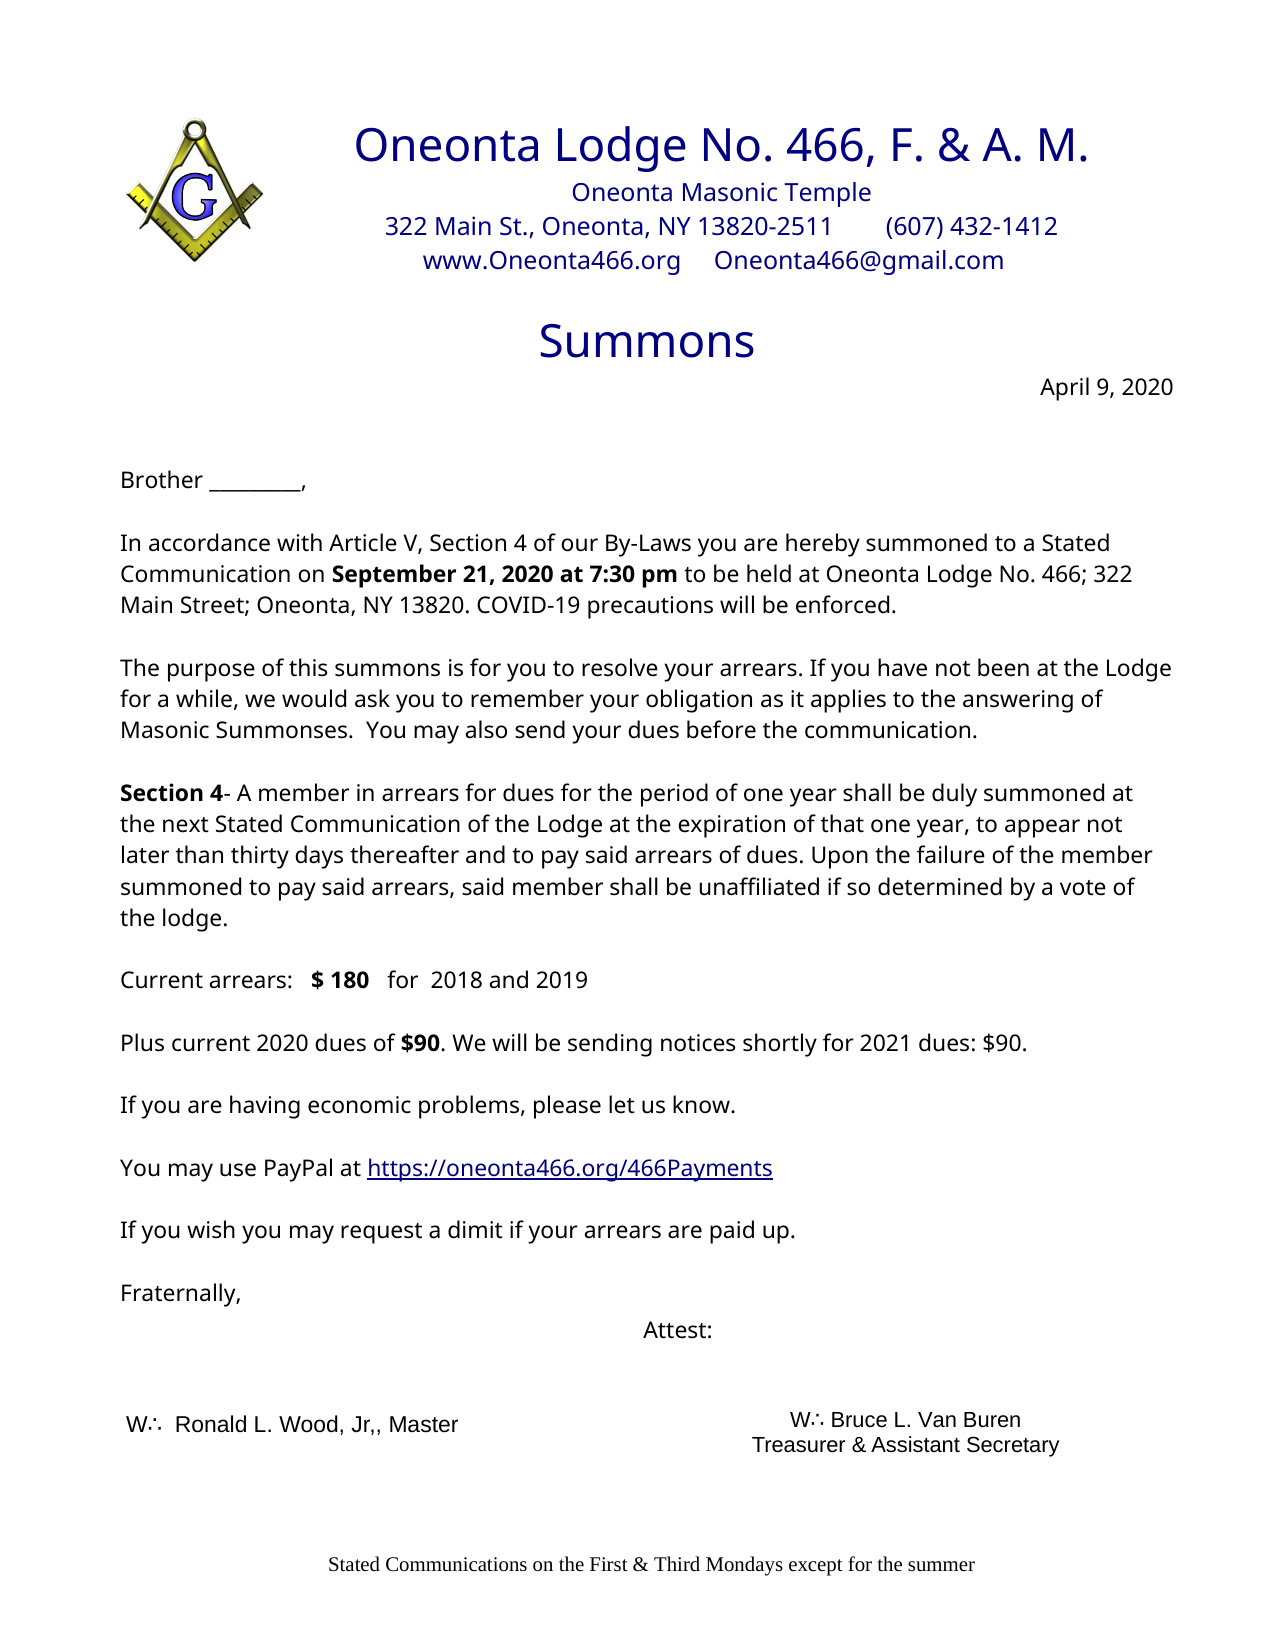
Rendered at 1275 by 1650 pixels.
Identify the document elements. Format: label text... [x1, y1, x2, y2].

text If you wish you may request a dimit if your arrears are paid up. [120, 1214, 1174, 1246]
text If you are having economic problems, please let us know. [120, 1089, 1174, 1121]
table_header W∴ Ronald L. Wood, Jr,, Master [120, 1308, 637, 1519]
text Brother _________, [120, 464, 1174, 496]
table_header Attest: W∴ Bruce L. Van Buren Treasurer & Assistant Secretary [638, 1308, 1155, 1519]
text Section 4- A member in arrears for dues for the period of one year shall be duly summoned at the next Stated Communication of the Lodge at the expiration of that one year, to appear not later than thirty days thereafter and to pay said arrears of dues. Upon the failure of the member summoned to pay said arrears, said member shall be unaffiliated if so determined by a vote of the lodge. [120, 777, 1155, 933]
text Fraternally, [120, 1277, 1174, 1308]
picture [119, 117, 270, 266]
text Oneonta Lodge No. 466, F. & A. M. [120, 112, 1174, 175]
text 322 Main St., Oneonta, NY 13820-2511 (607) 432-1412 [270, 209, 1174, 243]
text Plus current 2020 dues of $90. We will be sending notices shortly for 2021 dues: $90. [120, 1027, 1174, 1058]
text www.Oneonta466.org Oneonta466@gmail.com [120, 243, 1158, 277]
text Summons [120, 308, 1174, 371]
text April 9, 2020 [120, 371, 1174, 402]
text Current arrears: $ 180 for 2018 and 2019 [120, 964, 1174, 996]
text Oneonta Masonic Temple [270, 175, 1174, 209]
text In accordance with Article V, Section 4 of our By-Laws you are hereby summoned to a Stated Communication on September 21, 2020 at 7:30 pm to be held at Oneonta Lodge No. 466; 322 Main Street; Oneonta, NY 13820. COVID-19 precautions will be enforced. [120, 527, 1174, 621]
text You may use PayPal at https://oneonta466.org/466Payments [120, 1152, 1174, 1183]
text The purpose of this summons is for you to resolve your arrears. If you have not been at the Lodge for a while, we would ask you to remember your obligation as it applies to the answering of Masonic Summonses. You may also send your dues before the communication. [120, 652, 1174, 746]
